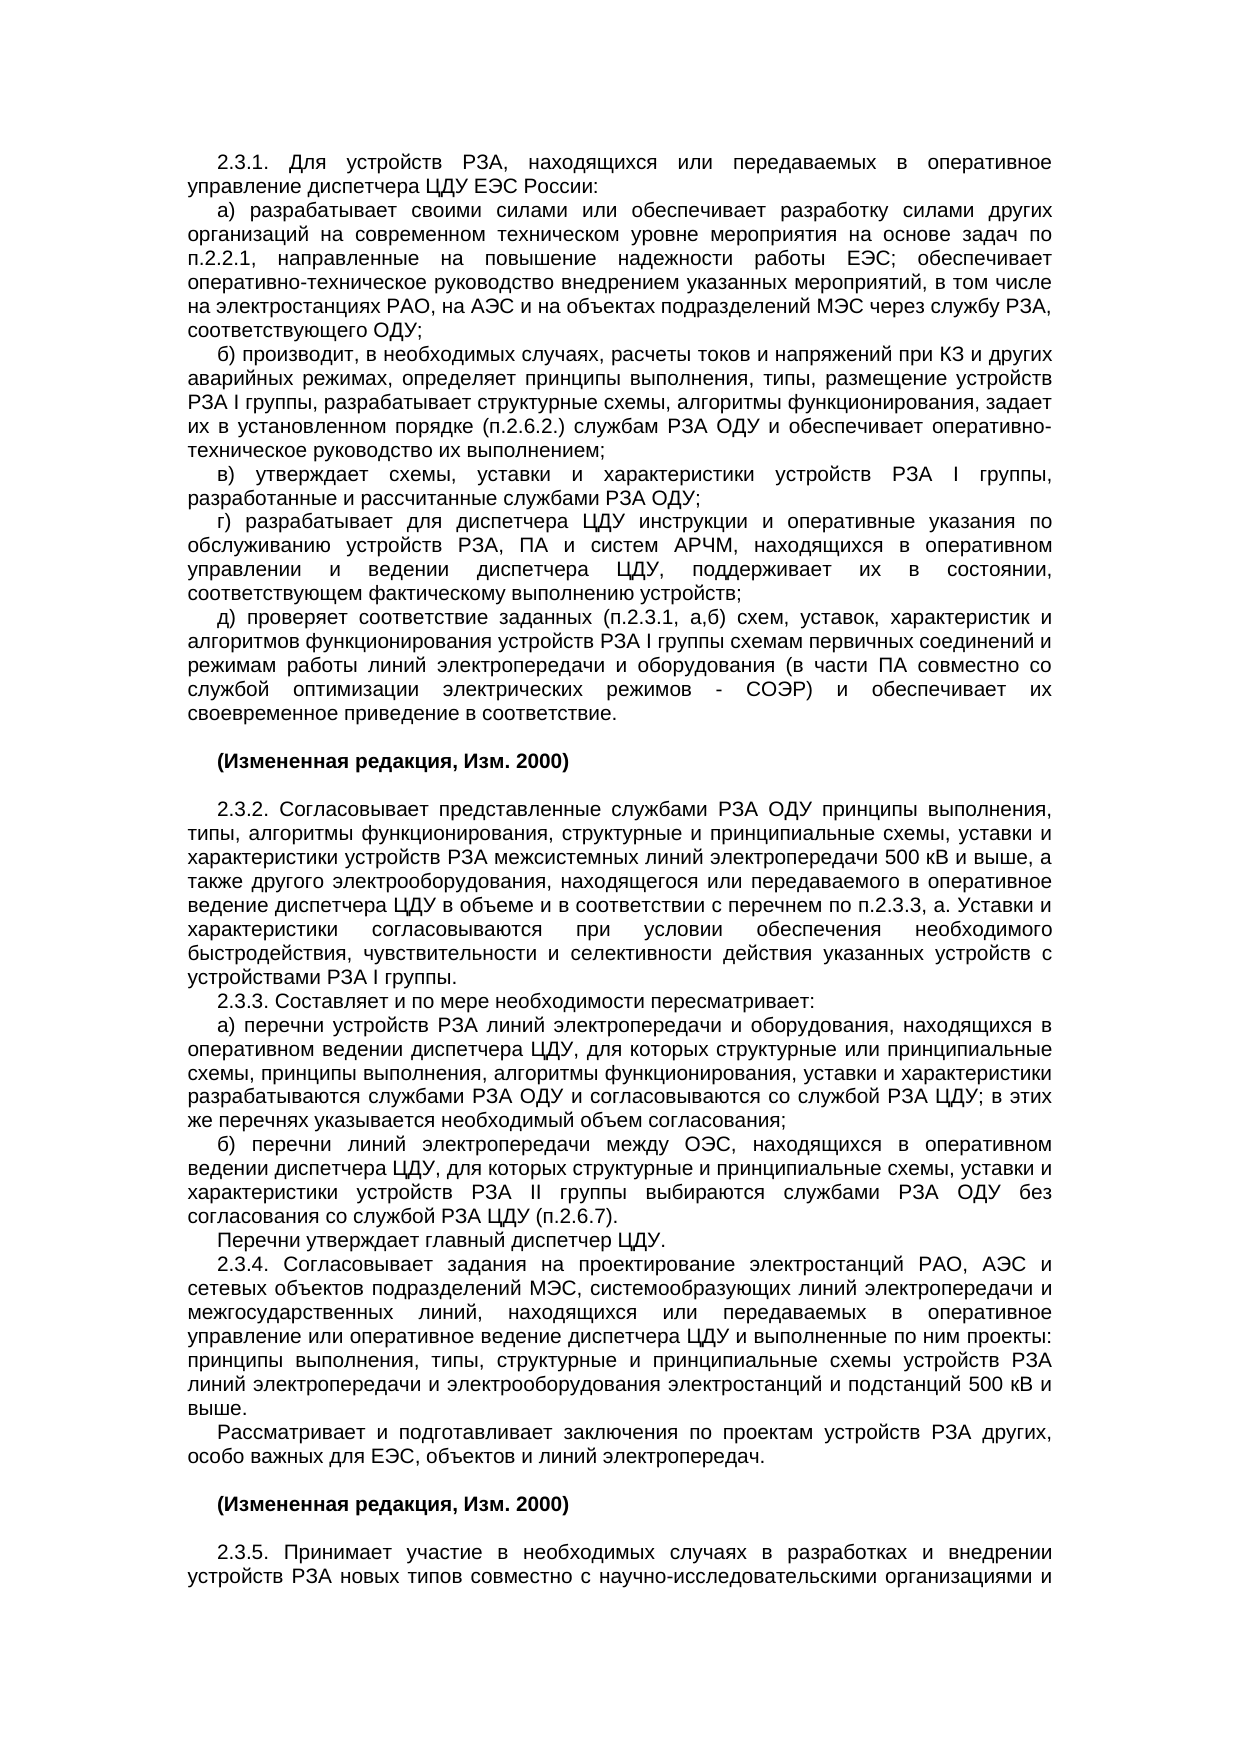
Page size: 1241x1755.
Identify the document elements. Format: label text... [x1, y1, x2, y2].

text д) проверяет соответствие заданных (п.2.3.1, а,б) схем, уставок, характеристик и алгоритмов функционирования устройств РЗА I группы схемам первичных соединений и режимам работы линий электропередачи и оборудования (в части ПА совместно со службой оптимизации электрических режимов - СОЭР) и обеспечивает их своевременное приведение в соответствие. [187, 605, 1053, 725]
text г) разрабатывает для диспетчера ЦДУ инструкции и оперативные указания по обслуживанию устройств РЗА, ПА и систем АРЧМ, находящихся в оперативном управлении и ведении диспетчера ЦДУ, поддерживает их в состоянии, соответствующем фактическому выполнению устройств; [187, 509, 1053, 605]
text а) перечни устройств РЗА линий электропередачи и оборудования, находящихся в оперативном ведении диспетчера ЦДУ, для которых структурные или принципиальные схемы, принципы выполнения, алгоритмы функционирования, уставки и характеристики разрабатываются службами РЗА ОДУ и согласовываются со службой РЗА ЦДУ; в этих же перечнях указывается необходимый объем согласования; [187, 1012, 1053, 1132]
text б) перечни линий электропередачи между ОЭС, находящихся в оперативном ведении диспетчера ЦДУ, для которых структурные и принципиальные схемы, уставки и характеристики устройств РЗА II группы выбираются службами РЗА ОДУ без согласования со службой РЗА ЦДУ (п.2.6.7). [187, 1132, 1053, 1228]
text Рассматривает и подготавливает заключения по проектам устройств РЗА других, особо важных для ЕЭС, объектов и линий электропередач. [187, 1420, 1053, 1468]
text б) производит, в необходимых случаях, расчеты токов и напряжений при КЗ и других аварийных режимах, определяет принципы выполнения, типы, размещение устройств РЗА I группы, разрабатывает структурные схемы, алгоритмы функционирования, задает их в установленном порядке (п.2.6.2.) службам РЗА ОДУ и обеспечивает оперативно-техническое руководство их выполнением; [187, 342, 1053, 461]
text (Измененная редакция, Изм. 2000) [187, 749, 1053, 773]
text 2.3.2. Согласовывает представленные службами РЗА ОДУ принципы выполнения, типы, алгоритмы функционирования, структурные и принципиальные схемы, уставки и характеристики устройств РЗА межсистемных линий электропередачи 500 кВ и выше, а также другого электрооборудования, находящегося или передаваемого в оперативное ведение диспетчера ЦДУ в объеме и в соответствии с перечнем по п.2.3.3, а. Уставки и характеристики согласовываются при условии обеспечения необходимого быстродействия, чувствительности и селективности действия указанных устройств с устройствами РЗА I группы. [187, 797, 1053, 988]
text Перечни утверждает главный диспетчер ЦДУ. [187, 1228, 1053, 1252]
text 2.3.4. Согласовывает задания на проектирование электростанций РАО, АЭС и сетевых объектов подразделений МЭС, системообразующих линий электропередачи и межгосударственных линий, находящихся или передаваемых в оперативное управление или оперативное ведение диспетчера ЦДУ и выполненные по ним проекты: принципы выполнения, типы, структурные и принципиальные схемы устройств РЗА линий электропередачи и электрооборудования электростанций и подстанций 500 кВ и выше. [187, 1252, 1053, 1420]
text (Измененная редакция, Изм. 2000) [187, 1492, 1053, 1516]
text 2.3.3. Составляет и по мере необходимости пересматривает: [187, 988, 1053, 1012]
text а) разрабатывает своими силами или обеспечивает разработку силами других организаций на современном техническом уровне мероприятия на основе задач по п.2.2.1, направленные на повышение надежности работы ЕЭС; обеспечивает оперативно-техническое руководство внедрением указанных мероприятий, в том числе на электростанциях РАО, на АЭС и на объектах подразделений МЭС через службу РЗА, соответствующего ОДУ; [187, 198, 1053, 342]
text 2.3.1. Для устройств РЗА, находящихся или передаваемых в оперативное управление диспетчера ЦДУ ЕЭС России: [187, 150, 1053, 198]
text 2.3.5. Принимает участие в необходимых случаях в разработках и внедрении устройств РЗА новых типов совместно с научно-исследовательскими организациями и [187, 1539, 1053, 1587]
text в) утверждает схемы, уставки и характеристики устройств РЗА I группы, разработанные и рассчитанные службами РЗА ОДУ; [187, 461, 1053, 509]
